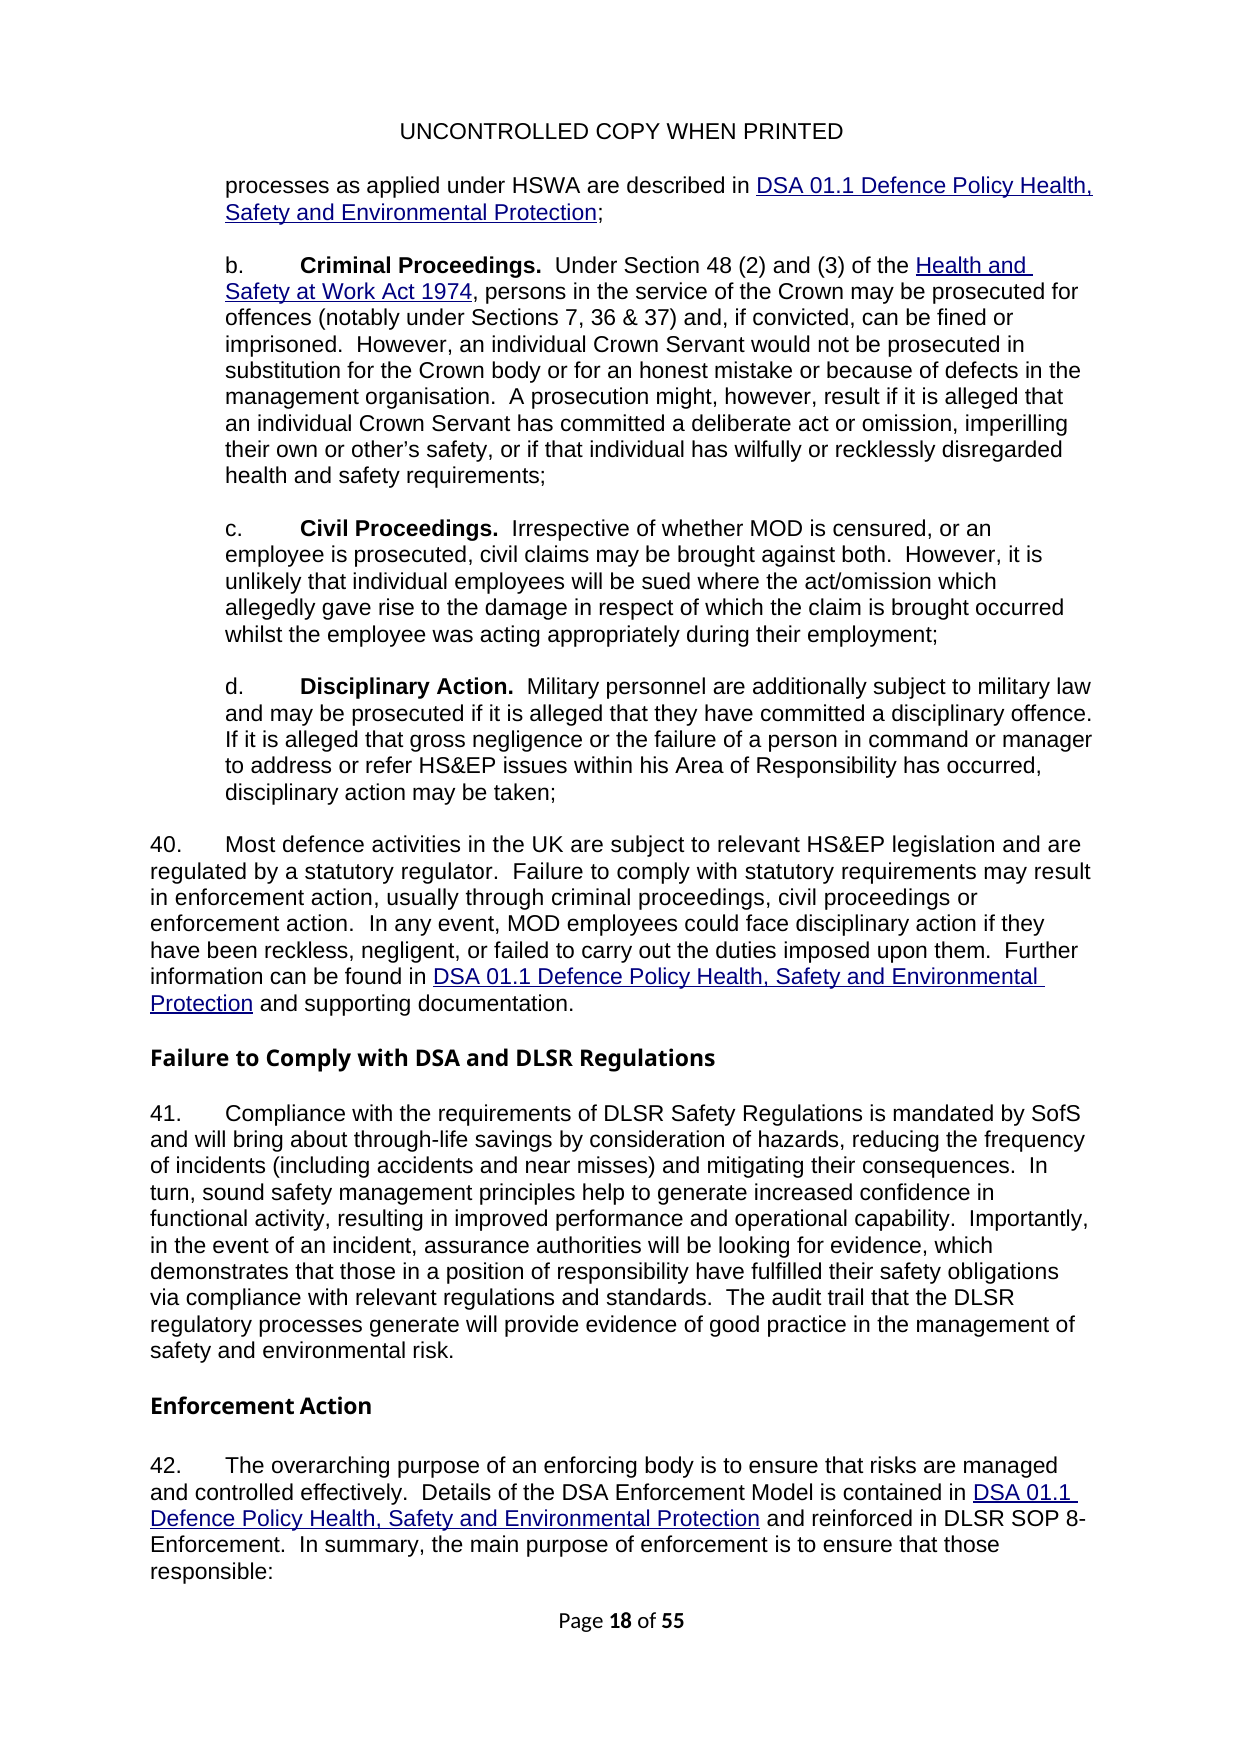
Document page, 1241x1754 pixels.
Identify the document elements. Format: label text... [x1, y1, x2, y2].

text d. Disciplinary Action. Military personnel are additionally subject to military law and may be prosecuted if it is alleged that they have committed a disciplinary offence. If it is alleged that gross negligence or the failure of a person in command or manager to address or refer HS&EP issues within his Area of Responsibility has occurred, disciplinary action may be taken; [225, 673, 1093, 805]
text Failure to Comply with DSA and DLSR Regulations [150, 1042, 1093, 1073]
text b. Criminal Proceedings. Under Section 48 (2) and (3) of the Health and Safety at Work Act 1974, persons in the service of the Crown may be prosecuted for offences (notably under Sections 7, 36 & 37) and, if convicted, can be fined or imprisoned. However, an individual Crown Servant would not be prosecuted in substitution for the Crown body or for an honest mistake or because of defects in the management organisation. A prosecution might, however, result if it is alleged that an individual Crown Servant has committed a deliberate act or omission, imperilling their own or other’s safety, or if that individual has wilfully or recklessly disregarded health and safety requirements; [225, 252, 1093, 489]
text processes as applied under HSWA are described in DSA 01.1 Defence Policy Health, Safety and Environmental Protection; [225, 172, 1093, 225]
text 40. Most defence activities in the UK are subject to relevant HS&EP legislation and are regulated by a statutory regulator. Failure to comply with statutory requirements may result in enforcement action, usually through criminal proceedings, civil proceedings or enforcement action. In any event, MOD employees could face disciplinary action if they have been reckless, negligent, or failed to carry out the duties imposed upon them. Further information can be found in DSA 01.1 Defence Policy Health, Safety and Environmental Protection and supporting documentation. [150, 831, 1093, 1016]
subtitle Enforcement Action [150, 1390, 1093, 1421]
text c. Civil Proceedings. Irrespective of whether MOD is censured, or an employee is prosecuted, civil claims may be brought against both. However, it is unlikely that individual employees will be sued where the act/omission which allegedly gave rise to the damage in respect of which the claim is brought occurred whilst the employee was acting appropriately during their employment; [225, 515, 1093, 647]
text 42. The overarching purpose of an enforcing body is to ensure that risks are managed and controlled effectively. Details of the DSA Enforcement Model is contained in DSA 01.1 Defence Policy Health, Safety and Environmental Protection and reinforced in DLSR SOP 8-Enforcement. In summary, the main purpose of enforcement is to ensure that those responsible: [150, 1452, 1093, 1584]
text 41. Compliance with the requirements of DLSR Safety Regulations is mandated by SofS and will bring about through-life savings by consideration of hazards, reducing the frequency of incidents (including accidents and near misses) and mitigating their consequences. In turn, sound safety management principles help to generate increased confidence in functional activity, resulting in improved performance and operational capability. Importantly, in the event of an incident, assurance authorities will be looking for evidence, which demonstrates that those in a position of responsibility have fulfilled their safety obligations via compliance with relevant regulations and standards. The audit trail that the DLSR regulatory processes generate will provide evidence of good practice in the management of safety and environmental risk. [150, 1100, 1093, 1363]
